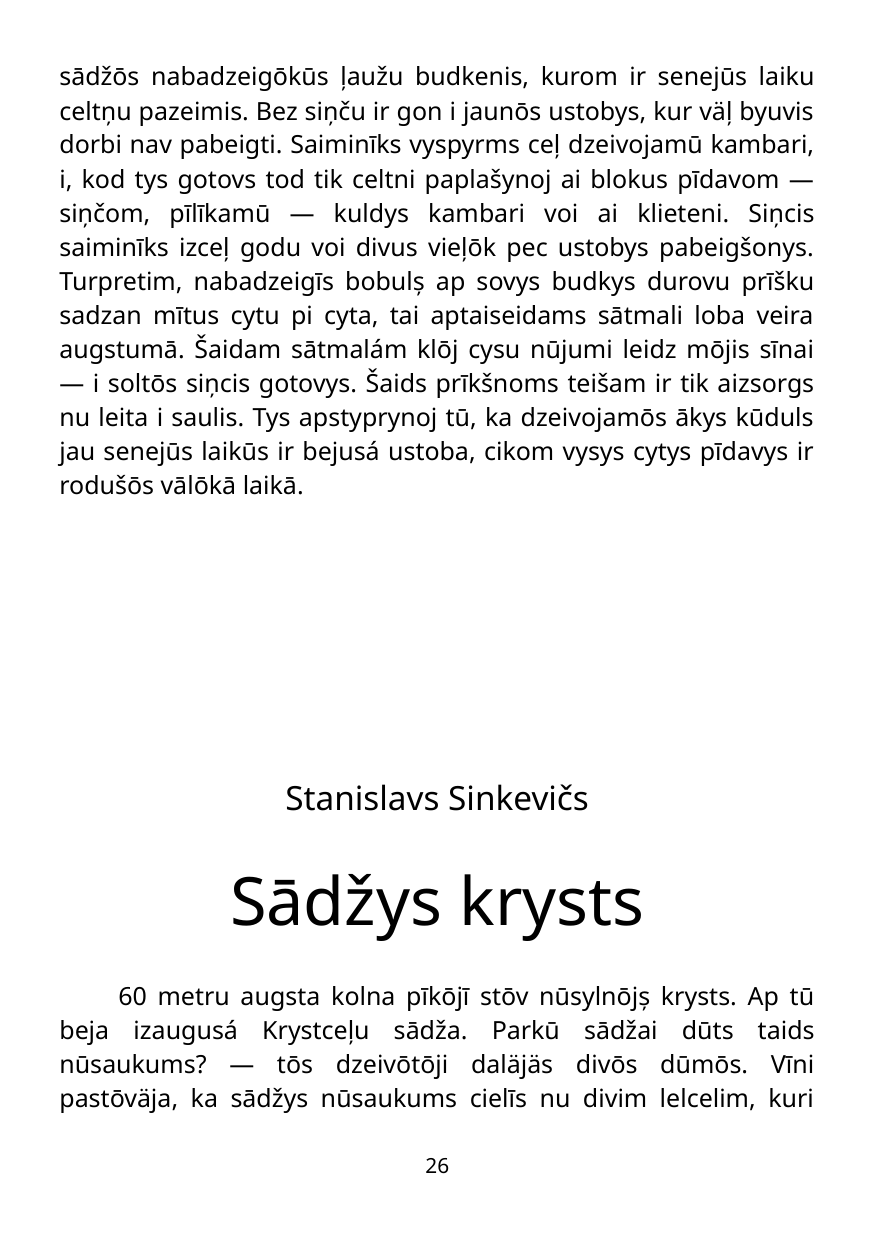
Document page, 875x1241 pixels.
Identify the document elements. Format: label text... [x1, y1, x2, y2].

text Sādžys krysts [59, 854, 815, 945]
text sādžōs nabadzeigōkūs ļaužu budkenis, kurom ir senejūs laiku celtņu pazeimis. Bez siņču ir gon i jaunōs ustobys, kur väļ byuvis dorbi nav pabeigti. Saiminīks vyspyrms ceļ dzeivojamū kambari, i, kod tys gotovs tod tik celtni paplašynoj ai blokus pīdavom — siņčom, pīlīkamū — kuldys kambari voi ai klieteni. Siņcis saiminīks izceļ godu voi divus vieļōk pec ustobys pabeigšonys. Turpretim, nabadzeigīs bobulș ap sovys budkys durovu prīšku sadzan mītus cytu pi cyta, tai aptaiseidams sātmali loba veira augstumā. Šaidam sātmalám klōj cysu nūjumi leidz mōjis sīnai — i soltōs siņcis gotovys. Šaids prīkšnoms teišam ir tik aizsorgs nu leita i saulis. Tys apstyprynoj tū, ka dzeivojamōs ākys kūduls jau senejūs laikūs ir bejusá ustoba, cikom vysys cytys pīdavys ir rodušōs vālōkā laikā. [59, 59, 815, 502]
text 60 metru augsta kolna pīkōjī stōv nūsylnōjș krysts. Ap tū beja izaugusá Krystceļu sādža. Parkū sādžai dūts taids nūsaukums? — tōs dzeivōtōji daläjäs divōs dūmōs. Vīni pastōväja, ka sādžys nūsaukums cielīs nu divim lelcelim, kuri [59, 979, 815, 1115]
text Stanislavs Sinkevičs [59, 774, 815, 820]
